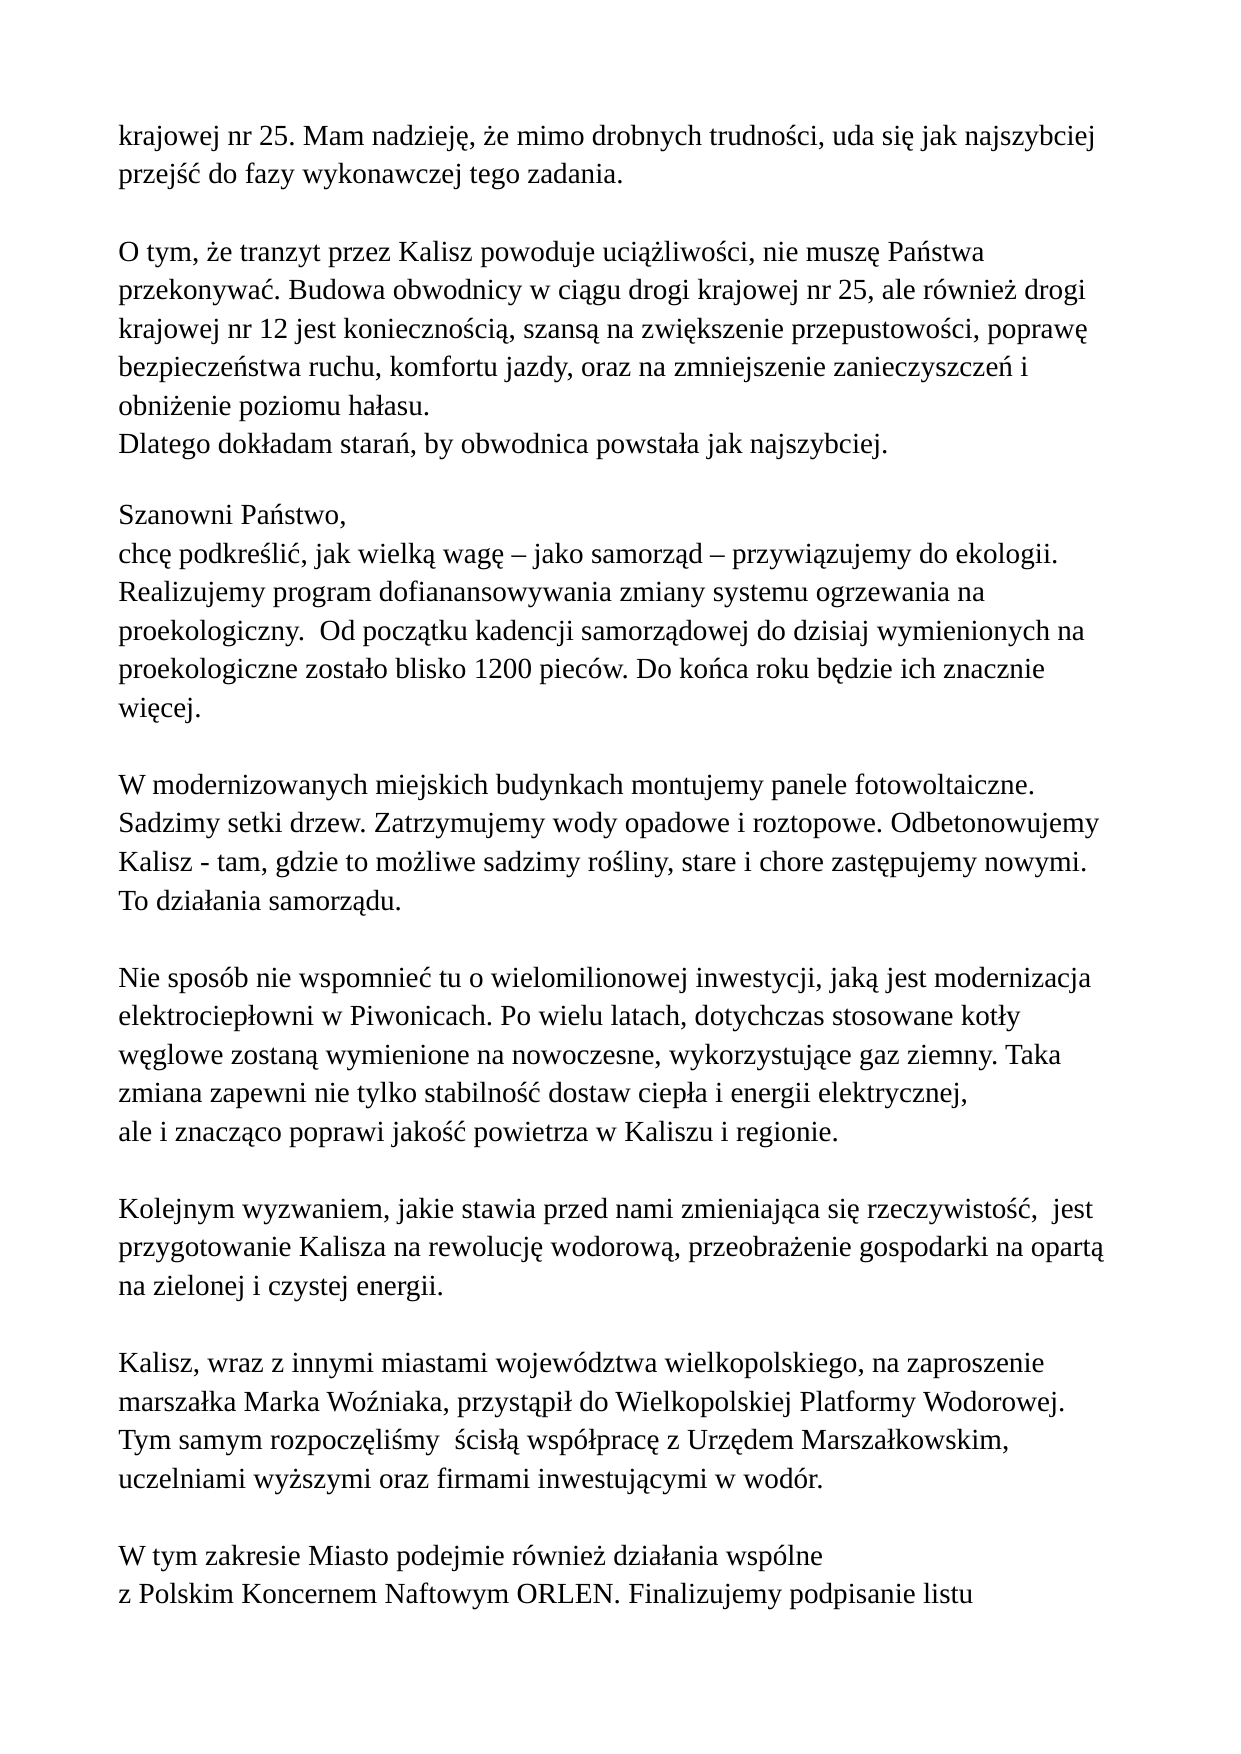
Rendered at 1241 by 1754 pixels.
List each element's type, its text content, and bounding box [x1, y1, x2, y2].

text Szanowni Państwo, chcę podkreślić, jak wielką wagę – jako samorząd – przywiązujemy do ekologii. Realizujemy program dofianansowywania zmiany systemu ogrzewania na proekologiczny. Od początku kadencji samorządowej do dzisiaj wymienionych na proekologiczne zostało blisko 1200 pieców. Do końca roku będzie ich znacznie więcej. W modernizowanych miejskich budynkach montujemy panele fotowoltaiczne. Sadzimy setki drzew. Zatrzymujemy wody opadowe i roztopowe. Odbetonowujemy Kalisz - tam, gdzie to możliwe sadzimy rośliny, stare i chore zastępujemy nowymi. To działania samorządu. Nie sposób nie wspomnieć tu o wielomilionowej inwestycji, jaką jest modernizacja elektrociepłowni w Piwonicach. Po wielu latach, dotychczas stosowane kotły węglowe zostaną wymienione na nowoczesne, wykorzystujące gaz ziemny. Taka zmiana zapewni nie tylko stabilność dostaw ciepła i energii elektrycznej, ale i znacząco poprawi jakość powietrza w Kaliszu i regionie. Kolejnym wyzwaniem, jakie stawia przed nami zmieniająca się rzeczywistość, jest przygotowanie Kalisza na rewolucję wodorową, przeobrażenie gospodarki na opartą na zielonej i czystej energii. Kalisz, wraz z innymi miastami województwa wielkopolskiego, na zaproszenie marszałka Marka Woźniaka, przystąpił do Wielkopolskiej Platformy Wodorowej. Tym samym rozpoczęliśmy ścisłą współpracę z Urzędem Marszałkowskim, uczelniami wyższymi oraz firmami inwestującymi w wodór. W tym zakresie Miasto podejmie również działania wspólne z Polskim Koncernem Naftowym ORLEN. Finalizujemy podpisanie listu [118, 497, 1122, 1610]
text krajowej nr 25. Mam nadzieję, że mimo drobnych trudności, uda się jak najszybciej przejść do fazy wykonawczej tego zadania. O tym, że tranzyt przez Kalisz powoduje uciążliwości, nie muszę Państwa przekonywać. Budowa obwodnicy w ciągu drogi krajowej nr 25, ale również drogi krajowej nr 12 jest koniecznością, szansą na zwiększenie przepustowości, poprawę bezpieczeństwa ruchu, komfortu jazdy, oraz na zmniejszenie zanieczyszczeń i obniżenie poziomu hałasu. Dlatego dokładam starań, by obwodnica powstała jak najszybciej. [118, 118, 1122, 493]
